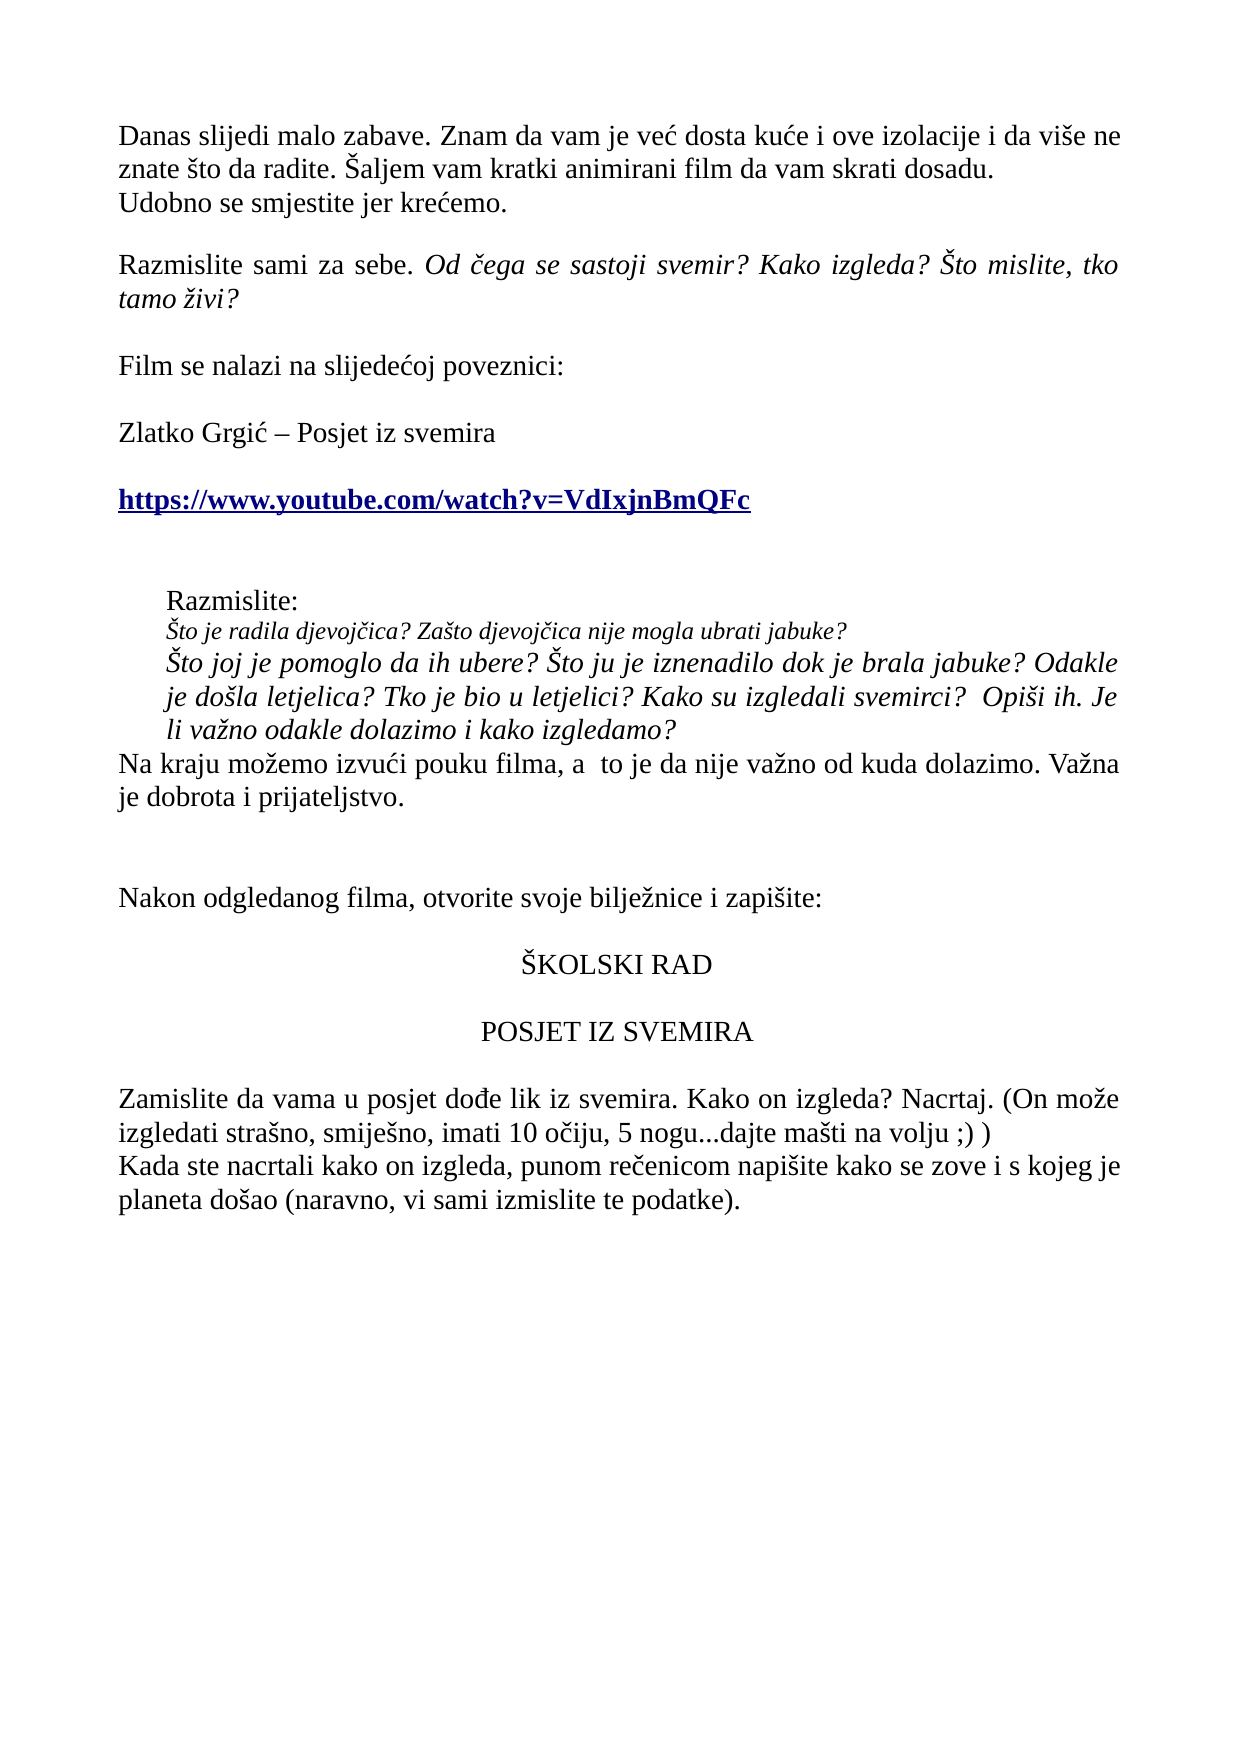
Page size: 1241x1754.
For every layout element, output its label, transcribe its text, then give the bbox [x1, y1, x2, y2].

text Danas slijedi malo zabave. Znam da vam je već dosta kuće i ove izolacije i da više ne znate što da radite. Šaljem vam kratki animirani film da vam skrati dosadu. [118, 118, 1122, 185]
text Što je radila djevojčica? Zašto djevojčica nije mogla ubrati jabuke? [166, 616, 1122, 645]
text Što joj je pomoglo da ih ubere? Što ju je iznenadilo dok je brala jabuke? Odakle je došla letjelica? Tko je bio u letjelici? Kako su izgledali svemirci? Opiši ih. Je li važno odakle dolazimo i kako izgledamo? [166, 645, 1122, 746]
text Razmislite: [166, 583, 1122, 616]
text Film se nalazi na slijedećoj poveznici: [118, 348, 1122, 382]
text Nakon odgledanog filma, otvorite svoje bilježnice i zapišite: [118, 880, 1122, 913]
text Zlatko Grgić – Posjet iz svemira [118, 415, 1122, 449]
text Razmislite sami za sebe. Od čega se sastoji svemir? Kako izgleda? Što mislite, tko tamo živi? [118, 247, 1122, 314]
text Udobno se smjestite jer krećemo. [118, 185, 1122, 219]
text ŠKOLSKI RAD [118, 947, 1122, 981]
text Zamislite da vama u posjet dođe lik iz svemira. Kako on izgleda? Nacrtaj. (On može izgledati strašno, smiješno, imati 10 očiju, 5 nogu...dajte mašti na volju ;) ) [118, 1081, 1122, 1148]
text https://www.youtube.com/watch?v=VdIxjnBmQFc [118, 482, 1122, 516]
text Kada ste nacrtali kako on izgleda, punom rečenicom napišite kako se zove i s kojeg je planeta došao (naravno, vi sami izmislite te podatke). [118, 1148, 1122, 1215]
text POSJET IZ SVEMIRA [118, 1014, 1122, 1048]
text Na kraju možemo izvući pouku filma, a to je da nije važno od kuda dolazimo. Važna je dobrota i prijateljstvo. [118, 746, 1122, 813]
